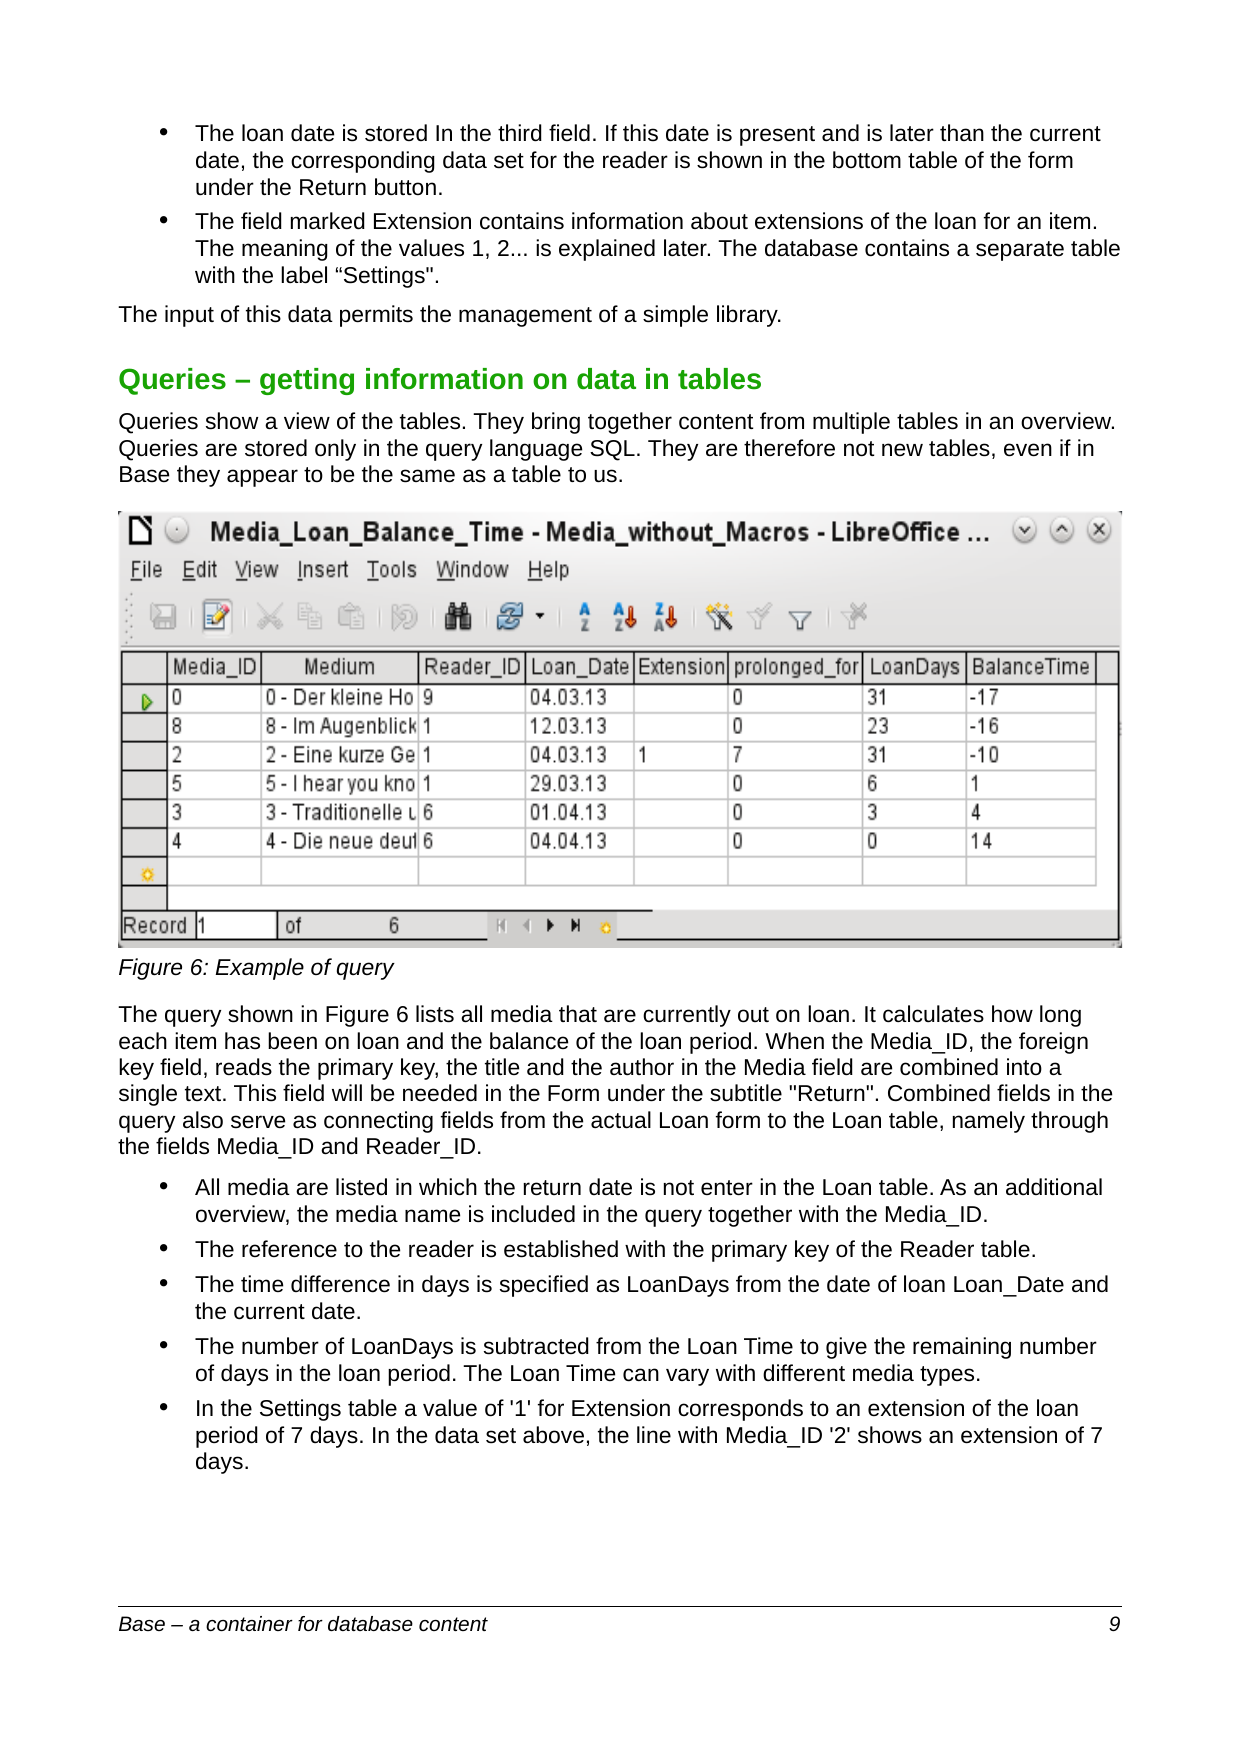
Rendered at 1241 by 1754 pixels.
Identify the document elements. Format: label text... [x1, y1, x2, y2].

list The reference to the reader is established with the primary key of the Reader table. [156, 1234, 1122, 1263]
list The loan date is stored In the third field. If this date is present and is later than the current date, the corresponding data set for the reader is shown in the bottom table of the form under the Return button. [156, 118, 1122, 200]
list All media are listed in which the return date is not enter in the Loan table. As an additional overview, the media name is included in the query together with the Media_ID. [156, 1172, 1122, 1227]
subtitle Queries – getting information on data in tables [118, 362, 1122, 396]
list In the Settings table a value of '1' for Extension corresponds to an extension of the loan period of 7 days. In the data set above, the line with Media_ID '2' shows an extension of 7 days. [156, 1393, 1122, 1474]
picture [118, 511, 1123, 948]
text The query shown in Figure 6 lists all media that are currently out on loan. It calculates how long each item has been on loan and the balance of the loan period. When the Media_ID, the foreign key field, reads the primary key, the title and the author in the Media field are combined into a single text. This field will be needed in the Form under the subtitle "Return". Combined fields in the query also serve as connecting fields from the actual Loan form to the Loan table, namely through the fields Media_ID and Reader_ID. [118, 1001, 1122, 1159]
text Queries show a view of the tables. They bring together content from multiple tables in an overview. Queries are stored only in the query language SQL. They are therefore not new tables, even if in Base they appear to be the same as a table to us. [118, 408, 1122, 487]
list The time difference in days is specified as LoanDays from the date of loan Loan_Date and the current date. [156, 1269, 1122, 1325]
list The number of LoanDays is subtracted from the Loan Time to give the remaining number of days in the loan period. The Loan Time can vary with different media types. [156, 1331, 1122, 1386]
text The input of this data permits the management of a simple library. [118, 301, 1122, 327]
list The field marked Extension contains information about extensions of the loan for an item. The meaning of the values 1, 2... is explained later. The database contains a separate table with the label “Settings". [156, 206, 1122, 288]
text Figure 6: Example of query [118, 954, 1122, 980]
